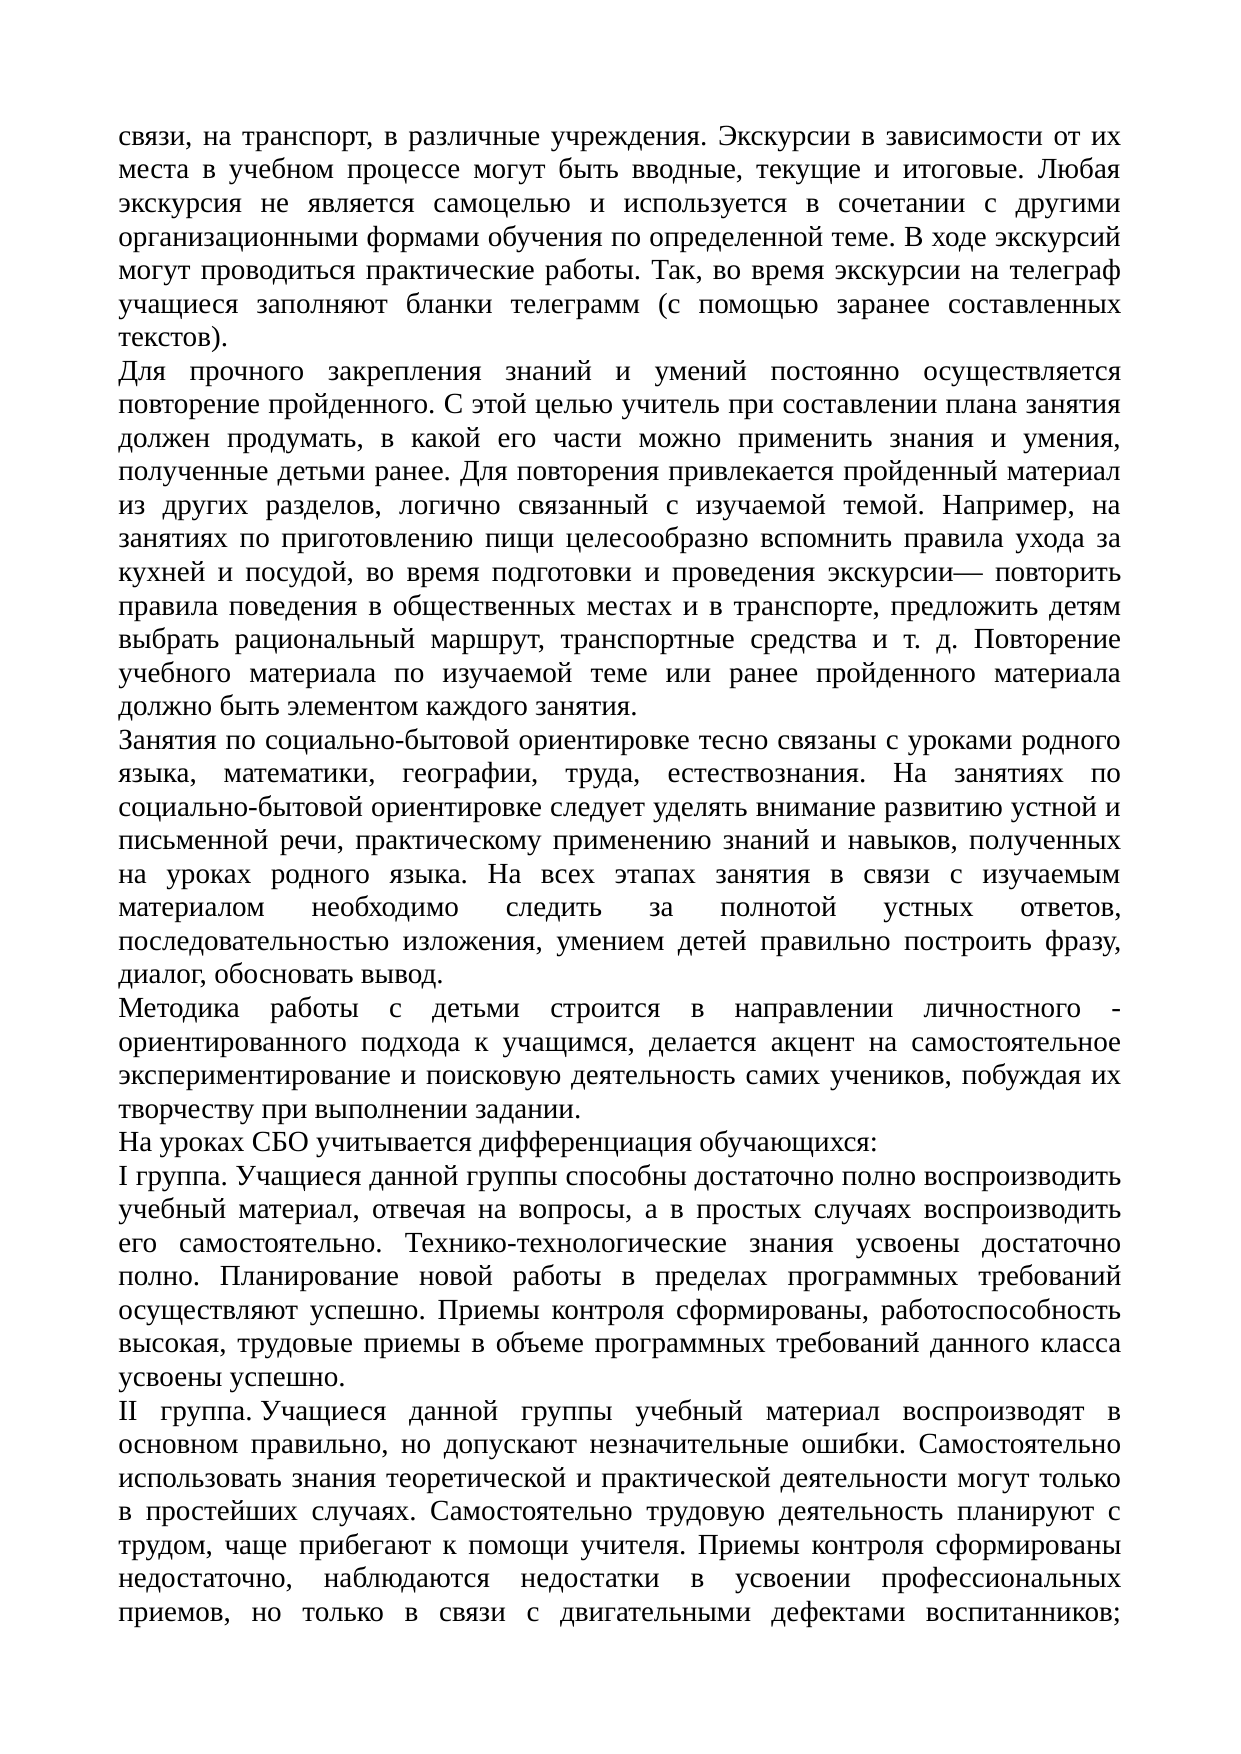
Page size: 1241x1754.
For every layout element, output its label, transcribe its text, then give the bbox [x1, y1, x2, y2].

text связи, на транспорт, в различные учреждения. Экскурсии в зависимости от их места в учебном процессе могут быть вводные, текущие и итоговые. Любая экскурсия не является самоцелью и используется в сочетании с другими организационными формами обучения по определенной теме. В ходе экскурсий могут проводиться практические работы. Так, во время экскурсии на телеграф учащиеся заполняют бланки телеграмм (с помощью заранее составленных текстов). [118, 118, 1122, 353]
text I группа. Учащиеся данной группы способны достаточно полно воспроизводить учебный материал, отвечая на вопросы, а в простых случаях воспроизводить его самостоятельно. Технико-технологические знания усвоены достаточно полно. Планирование новой работы в пределах программных требований осуществляют успешно. Приемы контроля сформированы, работоспособность высокая, трудовые приемы в объеме программных требований данного класса усвоены успешно. [118, 1158, 1122, 1393]
text Занятия по социально-бытовой ориентировке тесно связаны с уроками родного языка, математики, географии, труда, естествознания. На занятиях по социально-бытовой ориентировке следует уделять внимание развитию устной и письменной речи, практическому применению знаний и навыков, полученных на уроках родного языка. На всех этапах занятия в связи с изучаемым материалом необходимо следить за полнотой устных ответов, последовательностью изложения, умением детей правильно построить фразу, диалог, обосновать вывод. [118, 722, 1122, 990]
text На уроках СБО учитывается дифференциация обучающихся: [118, 1124, 1122, 1158]
text Методика работы с детьми строится в направлении личностного - ориентированного подхода к учащимся, делается акцент на самостоятельное экспериментирование и поисковую деятельность самих учеников, побуждая их творчеству при выполнении задании. [118, 990, 1122, 1124]
text Для прочного закрепления знаний и умений постоянно осуществляется повторение пройденного. С этой целью учитель при составлении плана занятия должен продумать, в какой его части можно применить знания и умения, полученные детьми ранее. Для повторения привлекается пройденный материал из других разделов, логично связанный с изучаемой темой. Например, на занятиях по приготовлению пищи целесообразно вспомнить правила ухода за кухней и посудой, во время подготовки и проведения экскурсии— повторить правила поведения в общественных местах и в транспорте, предложить детям выбрать рациональный маршрут, транспортные средства и т. д. Повторение учебного материала по изучаемой теме или ранее пройденного материала должно быть элементом каждого занятия. [118, 353, 1122, 722]
text II группа. Учащиеся данной группы учебный материал воспроизводят в основном правильно, но допускают незначительные ошибки. Самостоятельно использовать знания теоретической и практической деятельности могут только в простейших случаях. Самостоятельно трудовую деятельность планируют с трудом, чаще прибегают к помощи учителя. Приемы контроля сформированы недостаточно, наблюдаются недостатки в усвоении профессиональных приемов, но только в связи с двигательными дефектами воспитанников; [118, 1393, 1122, 1627]
